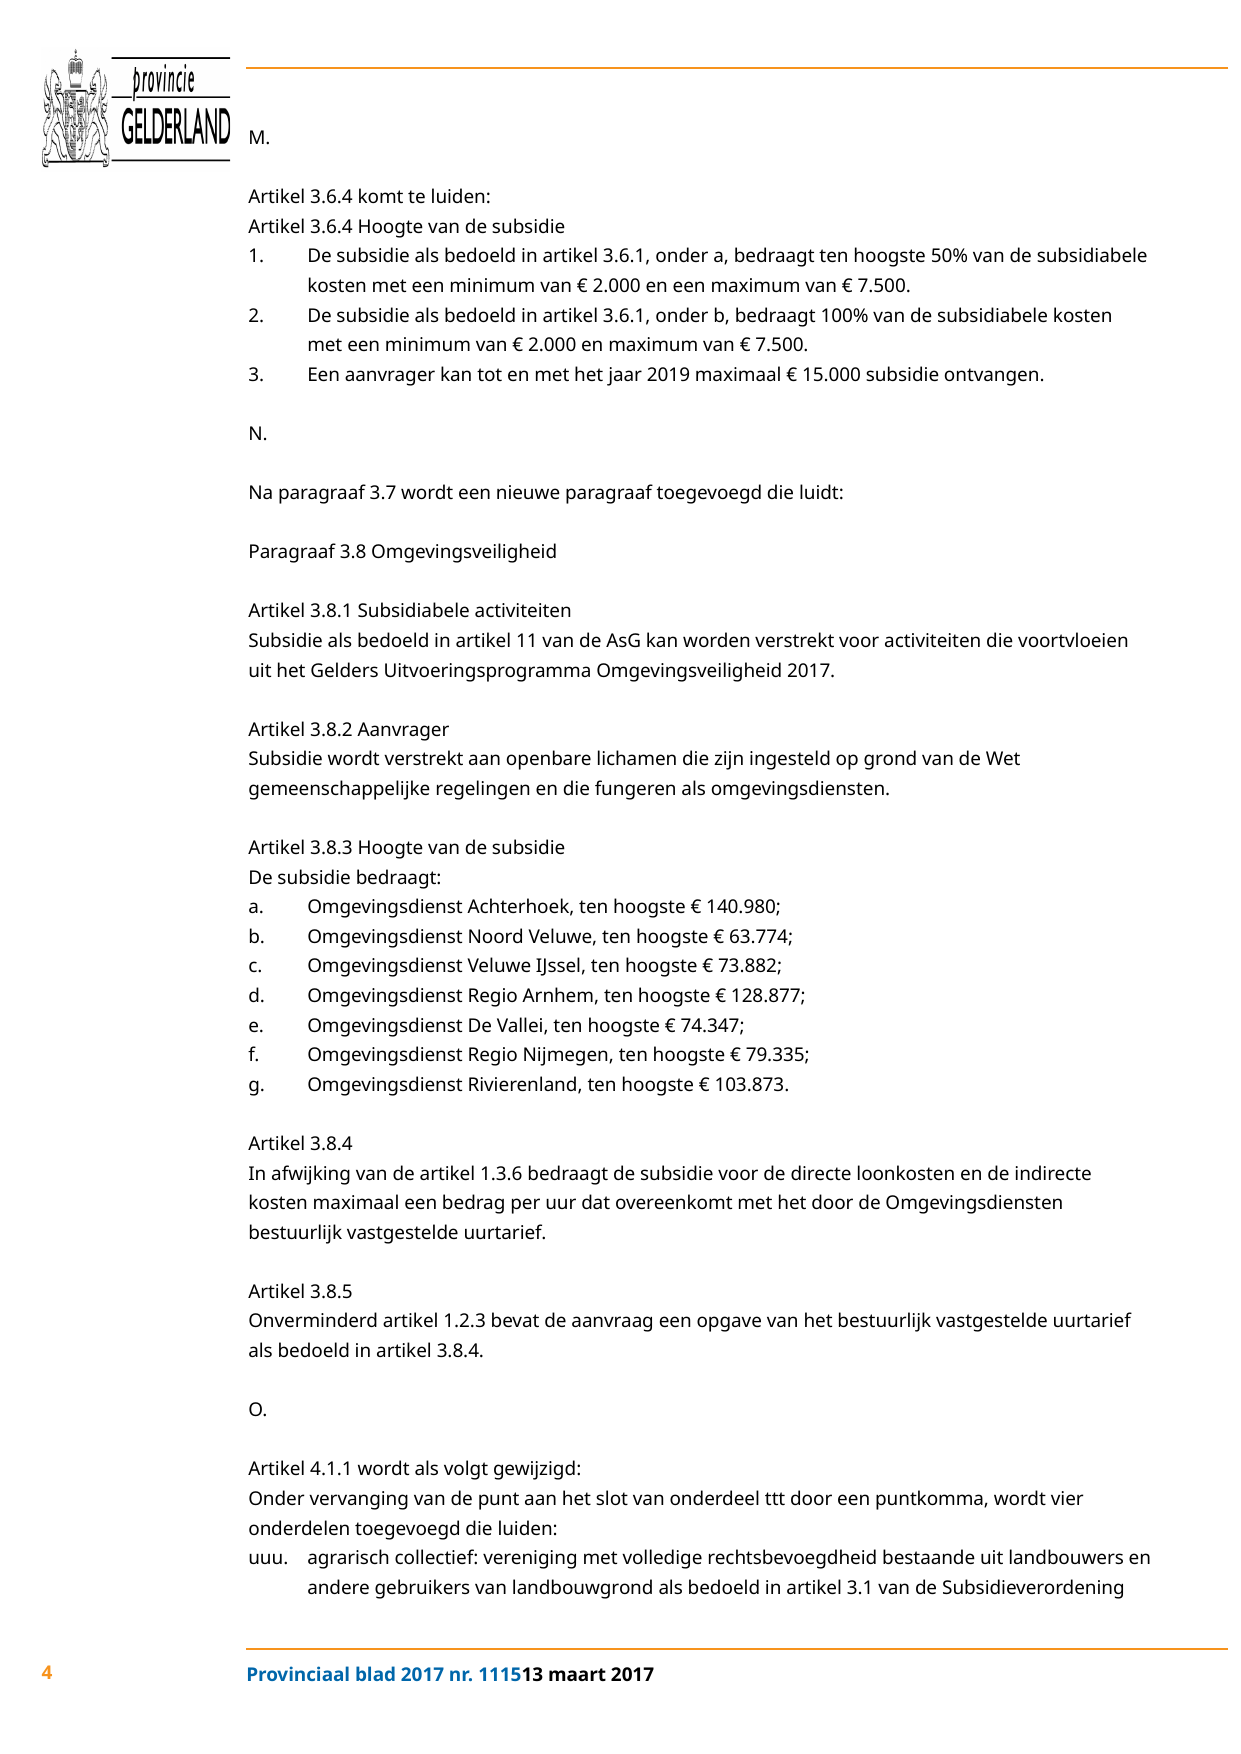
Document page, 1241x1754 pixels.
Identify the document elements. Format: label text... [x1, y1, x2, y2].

list Omgevingsdienst Regio Nijmegen, ten hoogste € 79.335; [248, 1041, 1152, 1067]
list Omgevingsdienst De Vallei, ten hoogste € 74.347; [248, 1012, 1152, 1038]
text Artikel 3.6.4 komt te luiden: [248, 183, 1152, 209]
text Onverminderd artikel 1.2.3 bevat de aanvraag een opgave van het bestuurlijk vastgestelde uurtarief als bedoeld in artikel 3.8.4. [248, 1308, 1152, 1363]
list Omgevingsdienst Veluwe IJssel, ten hoogste € 73.882; [248, 953, 1152, 978]
text O. [248, 1396, 1152, 1422]
text Artikel 3.8.4 [248, 1130, 1152, 1156]
list De subsidie als bedoeld in artikel 3.6.1, onder b, bedraagt 100% van de subsidiabele kosten met een minimum van € 2.000 en maximum van € 7.500. [248, 302, 1152, 357]
text Artikel 4.1.1 wordt als volgt gewijzigd: [248, 1456, 1152, 1481]
list Omgevingsdienst Noord Veluwe, ten hoogste € 63.774; [248, 923, 1152, 949]
text Paragraaf 3.8 Omgevingsveiligheid [248, 538, 1152, 564]
text De subsidie bedraagt: [248, 864, 1152, 890]
text Na paragraaf 3.7 wordt een nieuwe paragraaf toegevoegd die luidt: [248, 479, 1152, 505]
text Onder vervanging van de punt aan het slot van onderdeel ttt door een puntkomma, wordt vier onderdelen toegevoegd die luiden: [248, 1485, 1152, 1541]
text In afwijking van de artikel 1.3.6 bedraagt de subsidie voor de directe loonkosten en de indirecte kosten maximaal een bedrag per uur dat overeenkomt met het door de Omgevingsdiensten bestuurlijk vastgestelde uurtarief. [248, 1160, 1152, 1245]
text Artikel 3.8.5 [248, 1278, 1152, 1304]
text Artikel 3.8.3 Hoogte van de subsidie [248, 834, 1152, 860]
text Artikel 3.8.1 Subsidiabele activiteiten [248, 598, 1152, 623]
text N. [248, 420, 1152, 446]
list De subsidie als bedoeld in artikel 3.6.1, onder a, bedraagt ten hoogste 50% van de subsidiabele kosten met een minimum van € 2.000 en een maximum van € 7.500. [248, 243, 1152, 298]
list Omgevingsdienst Rivierenland, ten hoogste € 103.873. [248, 1071, 1152, 1097]
list agrarisch collectief: vereniging met volledige rechtsbevoegdheid bestaande uit landbouwers en andere gebruikers van landbouwgrond als bedoeld in artikel 3.1 van de Subsidieverordening [248, 1544, 1152, 1600]
text Artikel 3.6.4 Hoogte van de subsidie [248, 213, 1152, 239]
text Subsidie als bedoeld in artikel 11 van de AsG kan worden verstrekt voor activiteiten die voortvloeien uit het Gelders Uitvoeringsprogramma Omgevingsveiligheid 2017. [248, 627, 1152, 683]
list Omgevingsdienst Regio Arnhem, ten hoogste € 128.877; [248, 982, 1152, 1008]
text Artikel 3.8.2 Aanvrager [248, 716, 1152, 742]
list Omgevingsdienst Achterhoek, ten hoogste € 140.980; [248, 893, 1152, 919]
picture [41, 47, 231, 172]
list Een aanvrager kan tot en met het jaar 2019 maximaal € 15.000 subsidie ontvangen. [248, 361, 1152, 387]
text Subsidie wordt verstrekt aan openbare lichamen die zijn ingesteld op grond van de Wet gemeenschappelijke regelingen en die fungeren als omgevingsdiensten. [248, 746, 1152, 801]
text M. [248, 124, 1152, 150]
